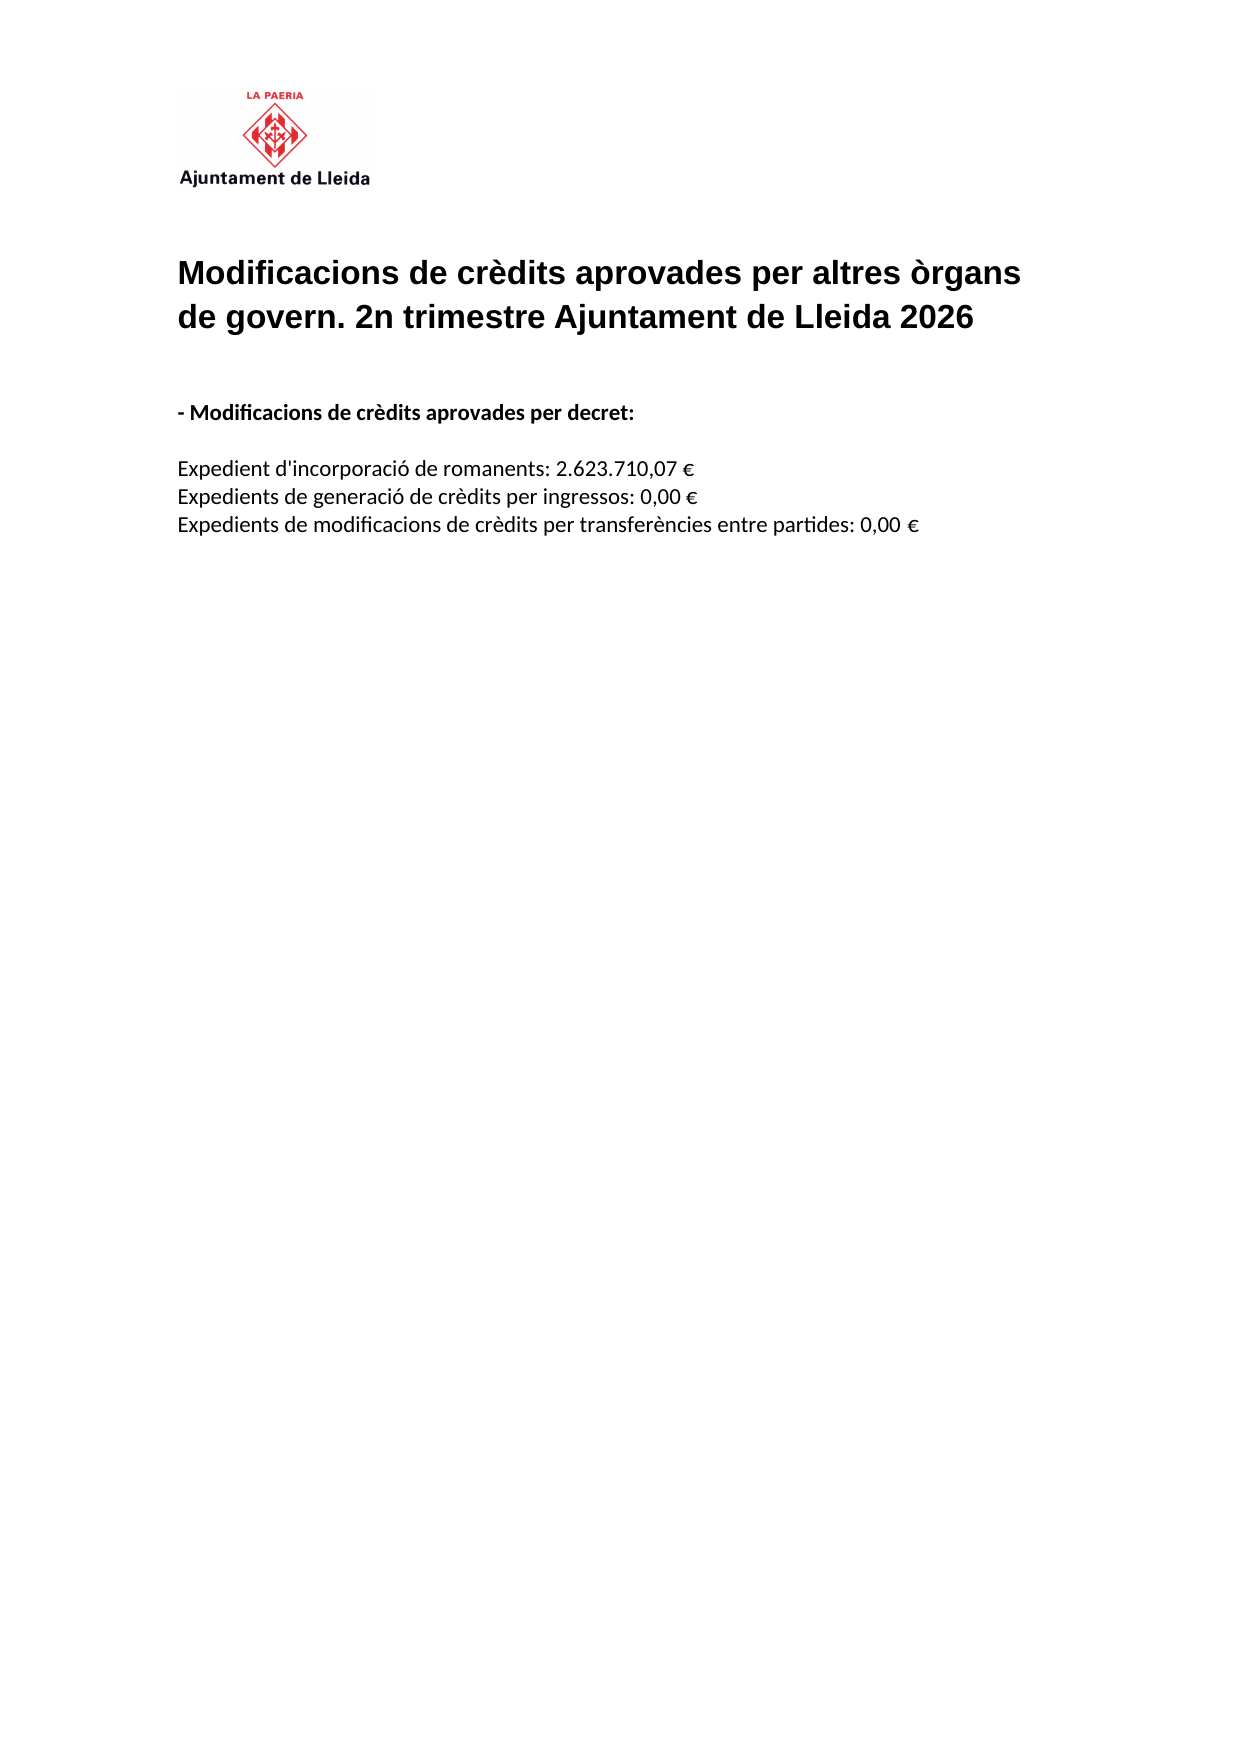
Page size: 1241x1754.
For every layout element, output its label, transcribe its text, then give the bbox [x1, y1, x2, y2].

subtitle Modificacions de crèdits aprovades per altres òrgans de govern. 2n trimestre Ajuntament de Lleida 2026 [177, 253, 1063, 335]
text - Modificacions de crèdits aprovades per decret: [177, 398, 1063, 426]
text Expedients de generació de crèdits per ingressos: 0,00 € [177, 482, 1063, 510]
text Expedient d'incorporació de romanents: 2.623.710,07 € [177, 454, 1063, 482]
text Expedients de modificacions de crèdits per transferències entre partides: 0,00 € [177, 510, 1063, 538]
